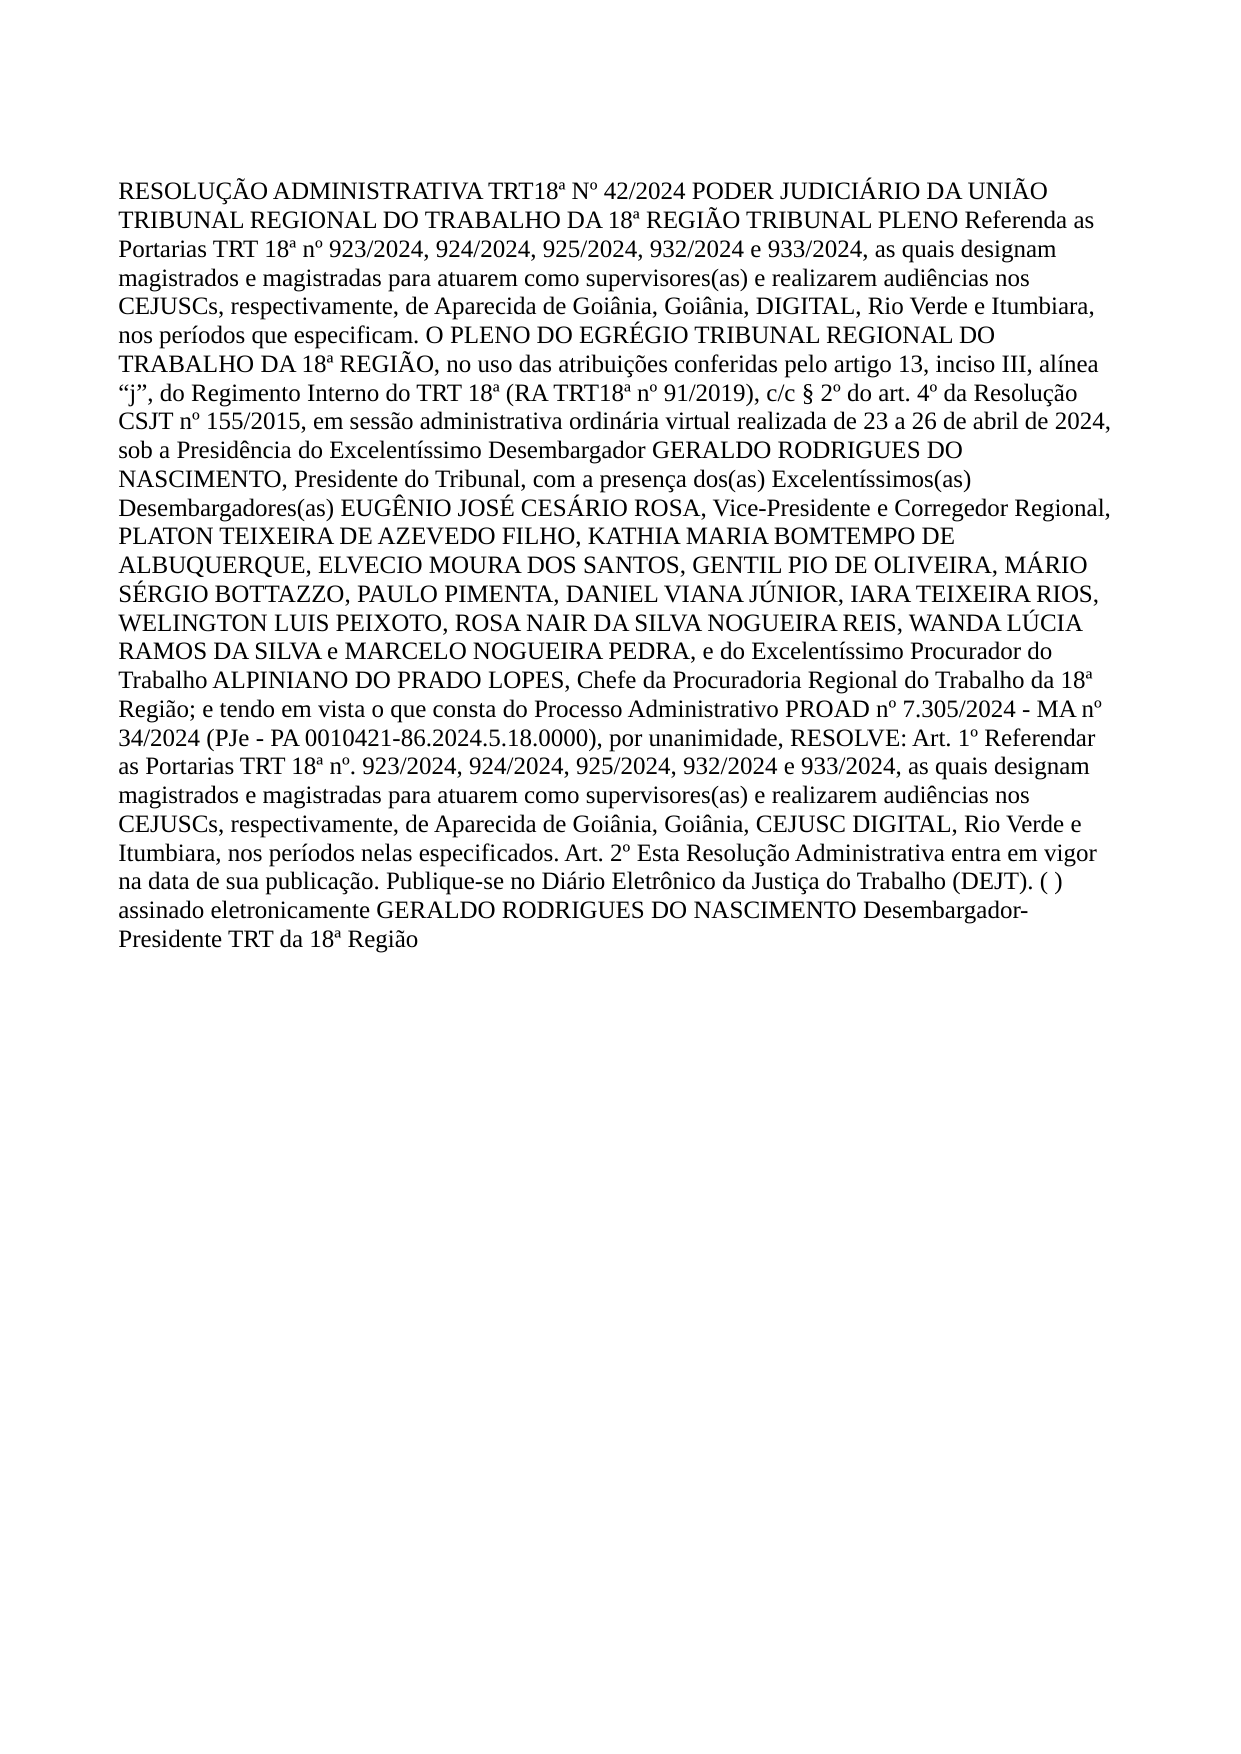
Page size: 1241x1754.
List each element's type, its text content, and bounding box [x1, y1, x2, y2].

text RESOLUÇÃO ADMINISTRATIVA TRT18ª Nº 42/2024 PODER JUDICIÁRIO DA UNIÃO TRIBUNAL REGIONAL DO TRABALHO DA 18ª REGIÃO TRIBUNAL PLENO Referenda as Portarias TRT 18ª nº 923/2024, 924/2024, 925/2024, 932/2024 e 933/2024, as quais designam magistrados e magistradas para atuarem como supervisores(as) e realizarem audiências nos CEJUSCs, respectivamente, de Aparecida de Goiânia, Goiânia, DIGITAL, Rio Verde e Itumbiara, nos períodos que especificam. O PLENO DO EGRÉGIO TRIBUNAL REGIONAL DO TRABALHO DA 18ª REGIÃO, no uso das atribuições conferidas pelo artigo 13, inciso III, alínea “j”, do Regimento Interno do TRT 18ª (RA TRT18ª nº 91/2019), c/c § 2º do art. 4º da Resolução CSJT nº 155/2015, em sessão administrativa ordinária virtual realizada de 23 a 26 de abril de 2024, sob a Presidência do Excelentíssimo Desembargador GERALDO RODRIGUES DO NASCIMENTO, Presidente do Tribunal, com a presença dos(as) Excelentíssimos(as) Desembargadores(as) EUGÊNIO JOSÉ CESÁRIO ROSA, Vice-Presidente e Corregedor Regional, PLATON TEIXEIRA DE AZEVEDO FILHO, KATHIA MARIA BOMTEMPO DE ALBUQUERQUE, ELVECIO MOURA DOS SANTOS, GENTIL PIO DE OLIVEIRA, MÁRIO SÉRGIO BOTTAZZO, PAULO PIMENTA, DANIEL VIANA JÚNIOR, IARA TEIXEIRA RIOS, WELINGTON LUIS PEIXOTO, ROSA NAIR DA SILVA NOGUEIRA REIS, WANDA LÚCIA RAMOS DA SILVA e MARCELO NOGUEIRA PEDRA, e do Excelentíssimo Procurador do Trabalho ALPINIANO DO PRADO LOPES, Chefe da Procuradoria Regional do Trabalho da 18ª Região; e tendo em vista o que consta do Processo Administrativo PROAD nº 7.305/2024 - MA nº 34/2024 (PJe - PA 0010421-86.2024.5.18.0000), por unanimidade, RESOLVE: Art. 1º Referendar as Portarias TRT 18ª nº. 923/2024, 924/2024, 925/2024, 932/2024 e 933/2024, as quais designam magistrados e magistradas para atuarem como supervisores(as) e realizarem audiências nos CEJUSCs, respectivamente, de Aparecida de Goiânia, Goiânia, CEJUSC DIGITAL, Rio Verde e Itumbiara, nos períodos nelas especificados. Art. 2º Esta Resolução Administrativa entra em vigor na data de sua publicação. Publique-se no Diário Eletrônico da Justiça do Trabalho (DEJT). ( ) assinado eletronicamente GERALDO RODRIGUES DO NASCIMENTO Desembargador-Presidente TRT da 18ª Região [118, 176, 1122, 953]
